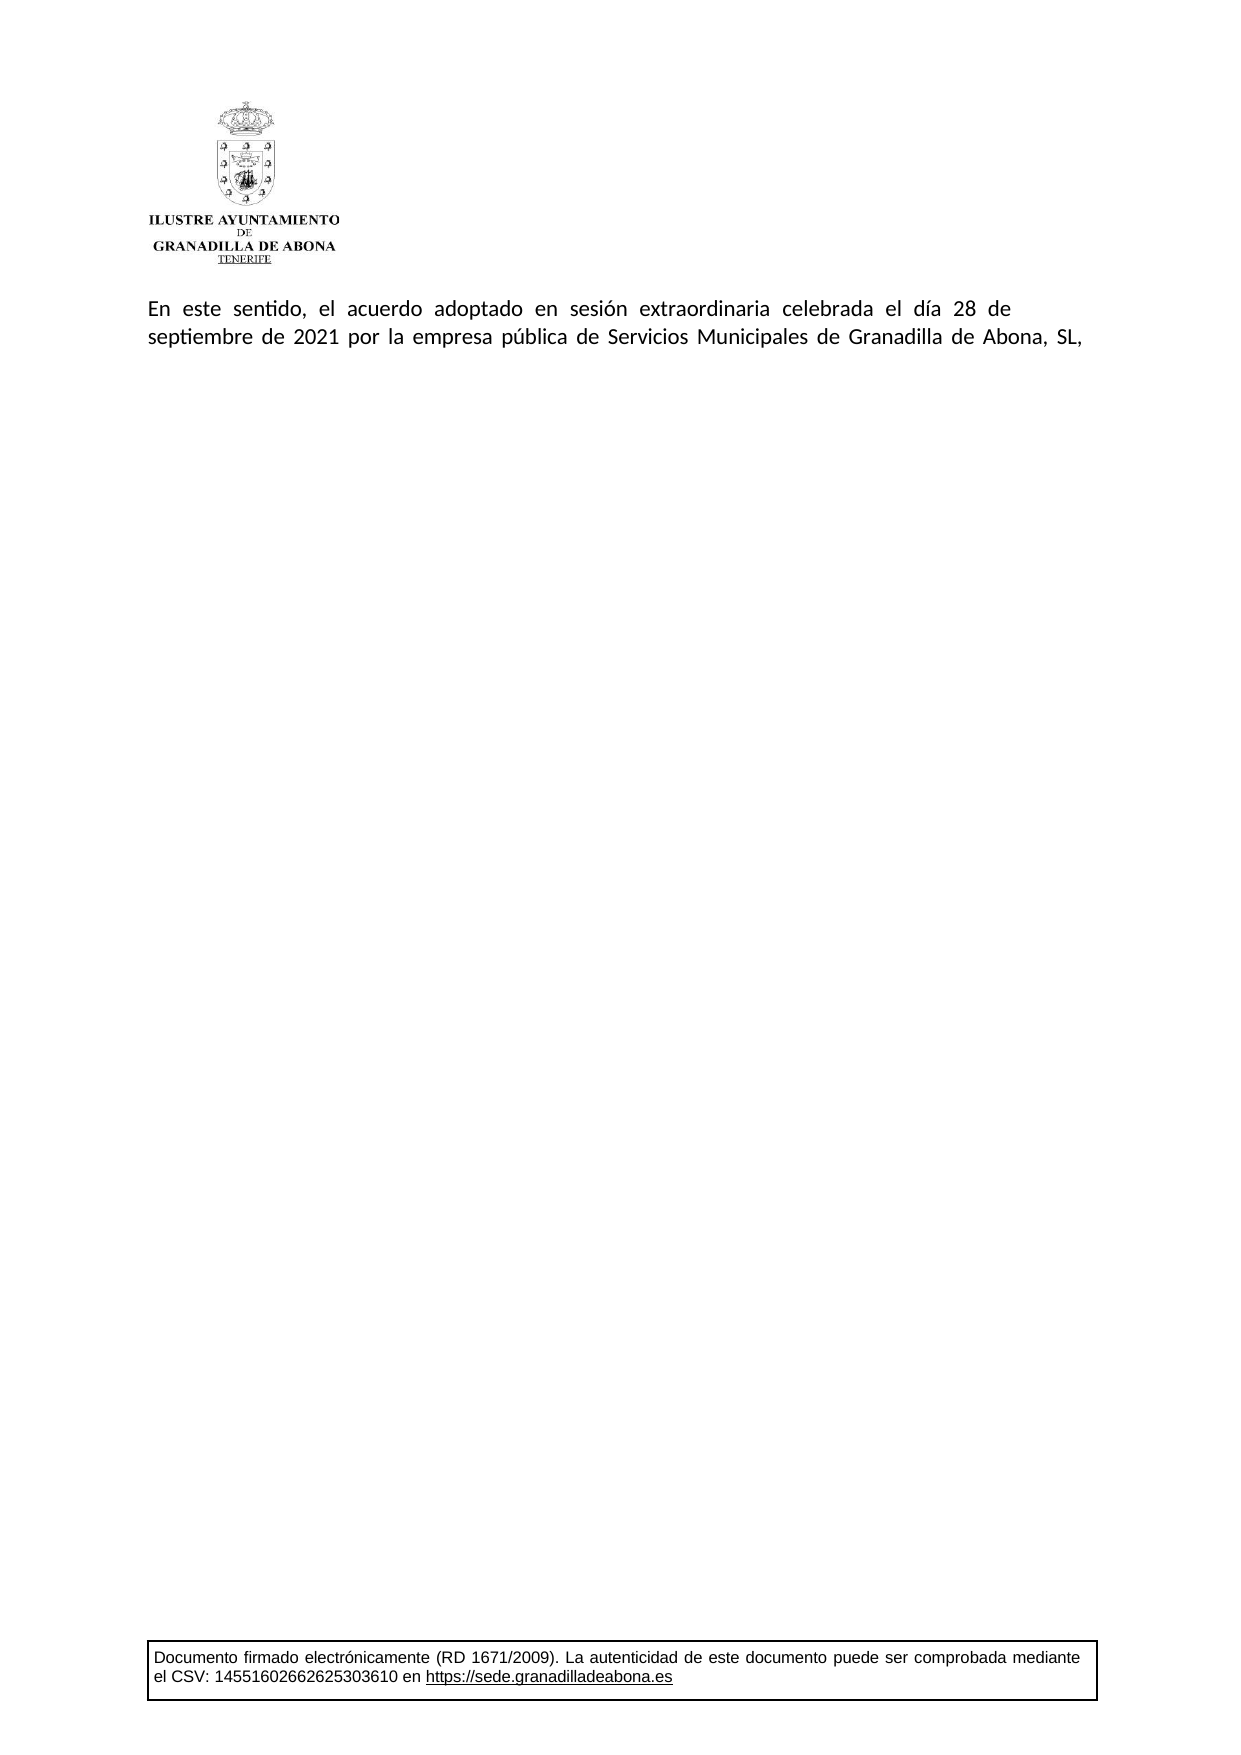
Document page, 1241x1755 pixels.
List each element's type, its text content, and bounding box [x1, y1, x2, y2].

text En este sentido, el acuerdo adoptado en sesión extraordinaria celebrada el día 28 de septiembre de 2021 por la empresa pública de Servicios Municipales de Granadilla de Abona, SL, [148, 294, 1093, 350]
